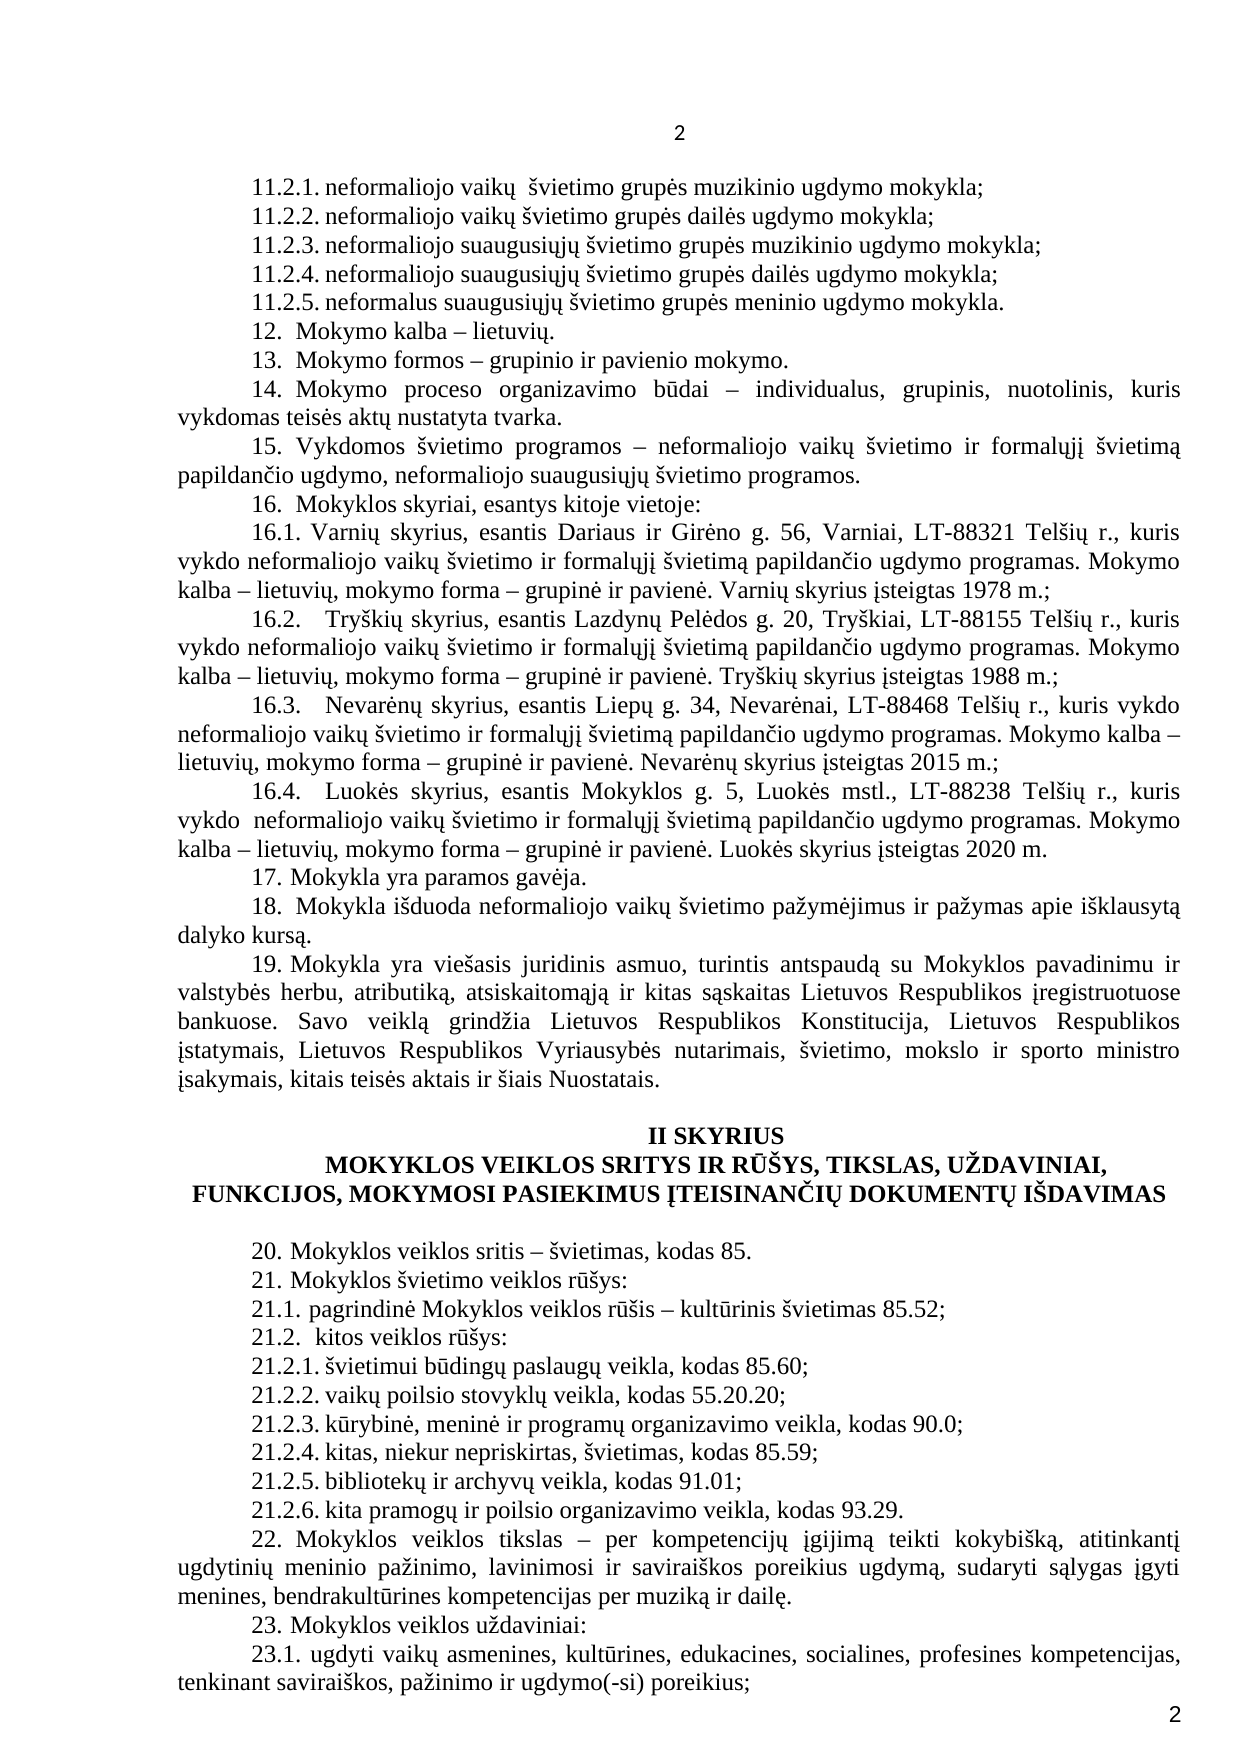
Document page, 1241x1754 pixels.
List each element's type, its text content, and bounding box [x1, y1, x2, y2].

text 15. Vykdomos švietimo programos – neformaliojo vaikų švietimo ir formalųjį švietimą papildančio ugdymo, neformaliojo suaugusiųjų švietimo programos. [177, 431, 1181, 489]
text II SKYRIUS [177, 1121, 1181, 1150]
text 21. Mokyklos švietimo veiklos rūšys: [177, 1265, 1181, 1294]
text 21.2.4. kitas, niekur nepriskirtas, švietimas, kodas 85.59; [177, 1437, 1181, 1466]
text 21.2.2. vaikų poilsio stovyklų veikla, kodas 55.20.20; [177, 1380, 1181, 1409]
text 14. Mokymo proceso organizavimo būdai – individualus, grupinis, nuotolinis, kuris vykdomas teisės aktų nustatyta tvarka. [177, 374, 1181, 431]
text 16.2. Tryškių skyrius, esantis Lazdynų Pelėdos g. 20, Tryškiai, LT-88155 Telšių r., kuris vykdo neformaliojo vaikų švietimo ir formalųjį švietimą papildančio ugdymo programas. Mokymo kalba – lietuvių, mokymo forma – grupinė ir pavienė. Tryškių skyrius įsteigtas 1988 m.; [177, 604, 1181, 690]
text 21.2.5. bibliotekų ir archyvų veikla, kodas 91.01; [177, 1466, 1181, 1495]
text 16.4. Luokės skyrius, esantis Mokyklos g. 5, Luokės mstl., LT-88238 Telšių r., kuris vykdo neformaliojo vaikų švietimo ir formalųjį švietimą papildančio ugdymo programas. Mokymo kalba – lietuvių, mokymo forma – grupinė ir pavienė. Luokės skyrius įsteigtas 2020 m. [177, 776, 1181, 862]
text 23. Mokyklos veiklos uždaviniai: [177, 1610, 1181, 1639]
text 16.1. Varnių skyrius, esantis Dariaus ir Girėno g. 56, Varniai, LT-88321 Telšių r., kuris vykdo neformaliojo vaikų švietimo ir formalųjį švietimą papildančio ugdymo programas. Mokymo kalba – lietuvių, mokymo forma – grupinė ir pavienė. Varnių skyrius įsteigtas 1978 m.; [177, 517, 1181, 604]
text 21.1. pagrindinė Mokyklos veiklos rūšis – kultūrinis švietimas 85.52; [177, 1294, 1181, 1322]
text 11.2.2. neformaliojo vaikų švietimo grupės dailės ugdymo mokykla; [177, 201, 1181, 230]
text 17. Mokykla yra paramos gavėja. [177, 862, 1181, 891]
text 21.2.3. kūrybinė, meninė ir programų organizavimo veikla, kodas 90.0; [177, 1409, 1181, 1437]
text 21.2.1. švietimui būdingų paslaugų veikla, kodas 85.60; [177, 1351, 1181, 1380]
text 16.3. Nevarėnų skyrius, esantis Liepų g. 34, Nevarėnai, LT-88468 Telšių r., kuris vykdo neformaliojo vaikų švietimo ir formalųjį švietimą papildančio ugdymo programas. Mokymo kalba – lietuvių, mokymo forma – grupinė ir pavienė. Nevarėnų skyrius įsteigtas 2015 m.; [177, 690, 1181, 776]
text 22. Mokyklos veiklos tikslas – per kompetencijų įgijimą teikti kokybišką, atitinkantį ugdytinių meninio pažinimo, lavinimosi ir saviraiškos poreikius ugdymą, sudaryti sąlygas įgyti menines, bendrakultūrines kompetencijas per muziką ir dailę. [177, 1524, 1181, 1610]
text 11.2.3. neformaliojo suaugusiųjų švietimo grupės muzikinio ugdymo mokykla; [177, 230, 1181, 259]
text 18. Mokykla išduoda neformaliojo vaikų švietimo pažymėjimus ir pažymas apie išklausytą dalyko kursą. [177, 891, 1181, 949]
text 11.2.4. neformaliojo suaugusiųjų švietimo grupės dailės ugdymo mokykla; [177, 259, 1181, 287]
text 16. Mokyklos skyriai, esantys kitoje vietoje: [177, 489, 1181, 517]
text 21.2. kitos veiklos rūšys: [177, 1322, 1181, 1351]
text 20. Mokyklos veiklos sritis – švietimas, kodas 85. [177, 1236, 1181, 1265]
text 11.2.1. neformaliojo vaikų švietimo grupės muzikinio ugdymo mokykla; [177, 172, 1181, 201]
text 11.2.5. neformalus suaugusiųjų švietimo grupės meninio ugdymo mokykla. [177, 287, 1181, 316]
text MOKYKLOS VEIKLOS SRITYS IR RŪŠYS, TIKSLAS, UŽDAVINIAI, FUNKCIJOS, MOKYMOSI PASIEKIMUS ĮTEISINANČIŲ DOKUMENTŲ IŠDAVIMAS [177, 1150, 1181, 1207]
text 13. Mokymo formos – grupinio ir pavienio mokymo. [177, 345, 1181, 374]
text 19. Mokykla yra viešasis juridinis asmuo, turintis antspaudą su Mokyklos pavadinimu ir valstybės herbu, atributiką, atsiskaitomąją ir kitas sąskaitas Lietuvos Respublikos įregistruotuose bankuose. Savo veiklą grindžia Lietuvos Respublikos Konstitucija, Lietuvos Respublikos įstatymais, Lietuvos Respublikos Vyriausybės nutarimais, švietimo, mokslo ir sporto ministro įsakymais, kitais teisės aktais ir šiais Nuostatais. [177, 949, 1181, 1092]
text 12. Mokymo kalba – lietuvių. [177, 316, 1181, 345]
text 21.2.6. kita pramogų ir poilsio organizavimo veikla, kodas 93.29. [177, 1495, 1181, 1524]
text 23.1. ugdyti vaikų asmenines, kultūrines, edukacines, socialines, profesines kompetencijas, tenkinant saviraiškos, pažinimo ir ugdymo(-si) poreikius; [177, 1639, 1181, 1696]
